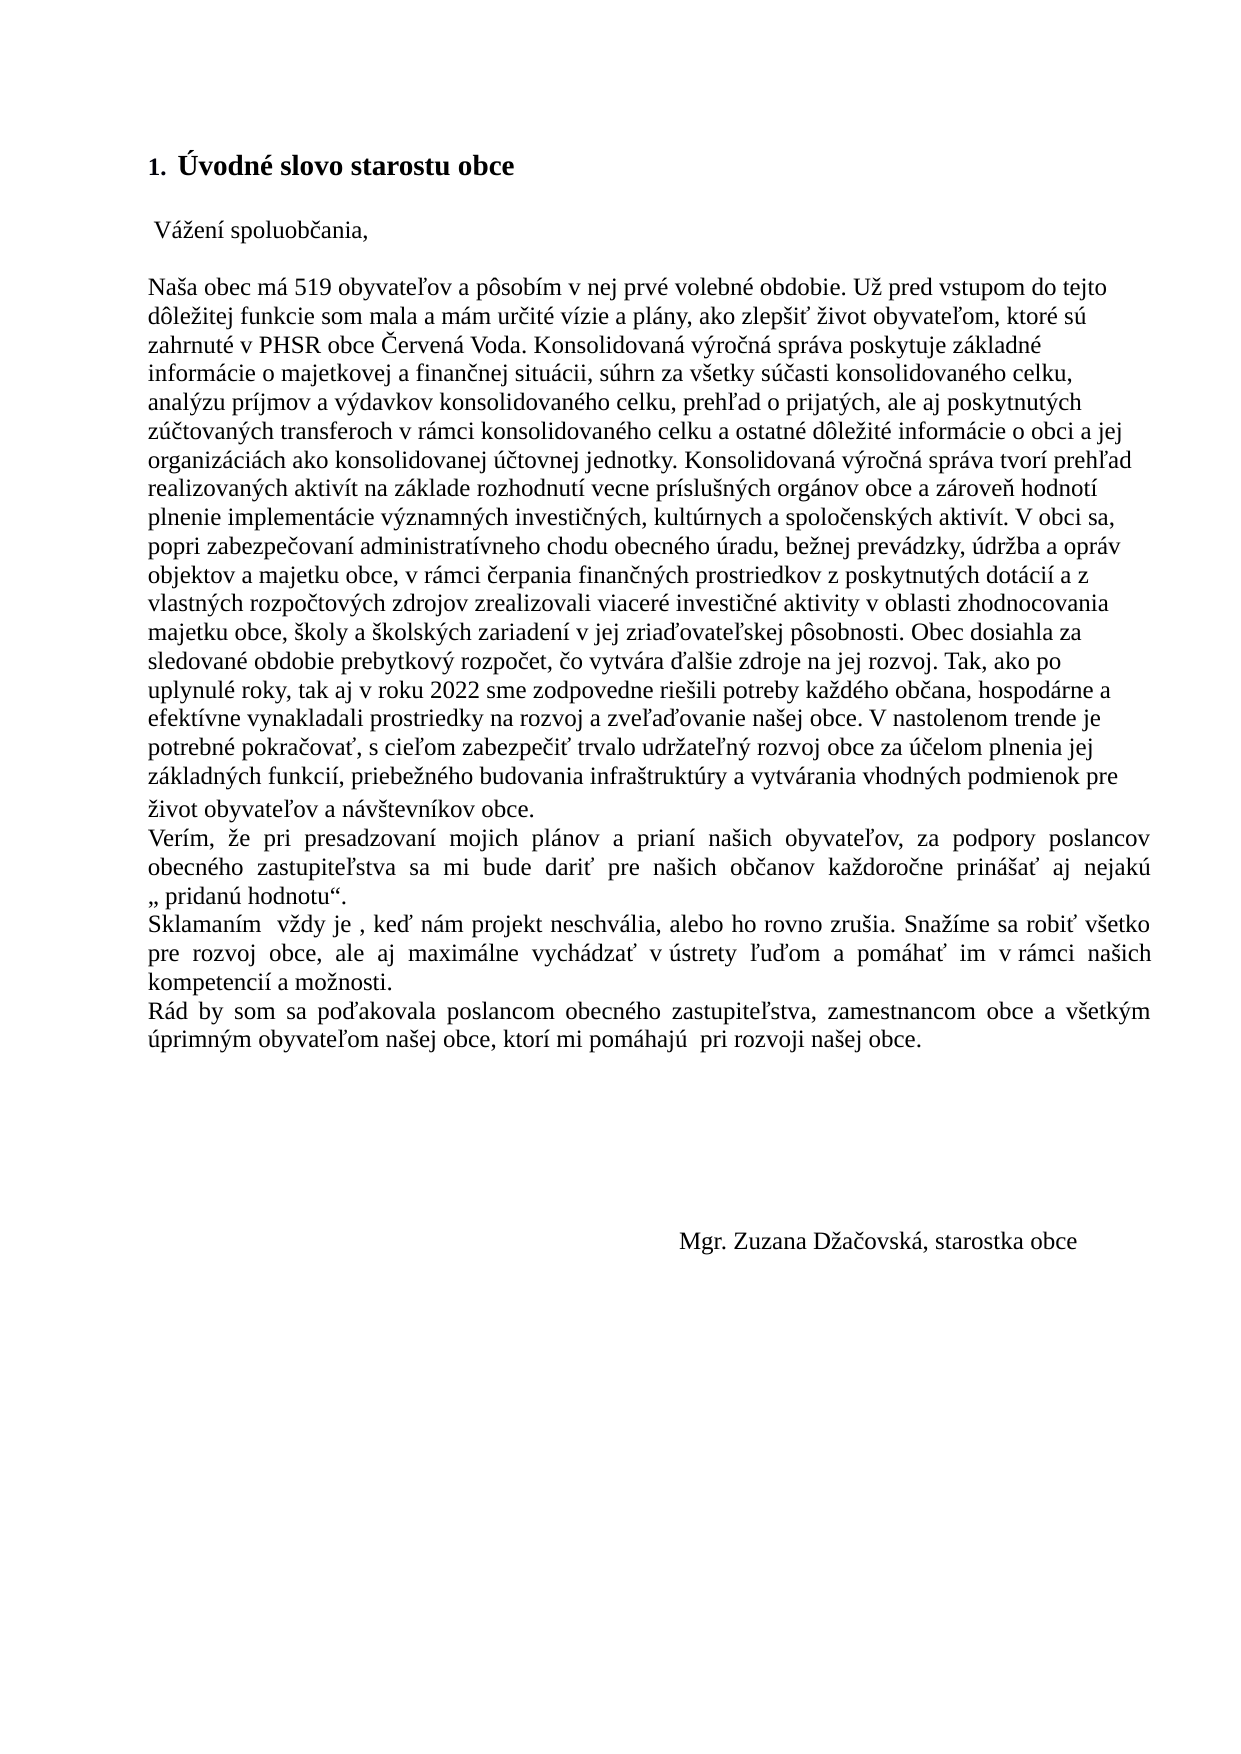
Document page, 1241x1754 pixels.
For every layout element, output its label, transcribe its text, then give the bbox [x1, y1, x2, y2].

text Sklamaním vždy je , keď nám projekt neschvália, alebo ho rovno zrušia. Snažíme sa robiť všetko pre rozvoj obce, ale aj maximálne vychádzať v ústrety ľuďom a pomáhať im v rámci našich kompetencií a možnosti. [148, 909, 1152, 996]
text Rád by som sa poďakovala poslancom obecného zastupiteľstva, zamestnancom obce a všetkým úprimným obyvateľom našej obce, ktorí mi pomáhajú pri rozvoji našej obce. [148, 996, 1152, 1053]
text Naša obec má 519 obyvateľov a pôsobím v nej prvé volebné obdobie. Už pred vstupom do tejto dôležitej funkcie som mala a mám určité vízie a plány, ako zlepšiť život obyvateľom, ktoré sú zahrnuté v PHSR obce Červená Voda. Konsolidovaná výročná správa poskytuje základné informácie o majetkovej a finančnej situácii, súhrn za všetky súčasti konsolidovaného celku, analýzu príjmov a výdavkov konsolidovaného celku, prehľad o prijatých, ale aj poskytnutých zúčtovaných transferoch v rámci konsolidovaného celku a ostatné dôležité informácie o obci a jej organizáciách ako konsolidovanej účtovnej jednotky. Konsolidovaná výročná správa tvorí prehľad realizovaných aktivít na základe rozhodnutí vecne príslušných orgánov obce a zároveň hodnotí plnenie implementácie významných investičných, kultúrnych a spoločenských aktivít. V obci sa, popri zabezpečovaní administratívneho chodu obecného úradu, bežnej prevádzky, údržba a opráv objektov a majetku obce, v rámci čerpania finančných prostriedkov z poskytnutých dotácií a z vlastných rozpočtových zdrojov zrealizovali viaceré investičné aktivity v oblasti zhodnocovania majetku obce, školy a školských zariadení v jej zriaďovateľskej pôsobnosti. Obec dosiahla za sledované obdobie prebytkový rozpočet, čo vytvára ďalšie zdroje na jej rozvoj. Tak, ako po uplynulé roky, tak aj v roku 2022 sme zodpovedne riešili potreby každého občana, hospodárne a efektívne vynakladali prostriedky na rozvoj a zveľaďovanie našej obce. V nastolenom trende je potrebné pokračovať, s cieľom zabezpečiť trvalo udržateľný rozvoj obce za účelom plnenia jej základných funkcií, priebežného budovania infraštruktúry a vytvárania vhodných podmienok pre život obyvateľov a návštevníkov obce. [148, 272, 1152, 823]
text Vážení spoluobčania, [148, 215, 1152, 243]
list Úvodné slovo starostu obce [148, 148, 1152, 181]
text Verím, že pri presadzovaní mojich plánov a prianí našich obyvateľov, za podpory poslancov obecného zastupiteľstva sa mi bude dariť pre našich občanov každoročne prinášať aj nejakú „ pridanú hodnotu“. [148, 823, 1152, 909]
text Mgr. Zuzana Džačovská, starostka obce [148, 1226, 1152, 1254]
